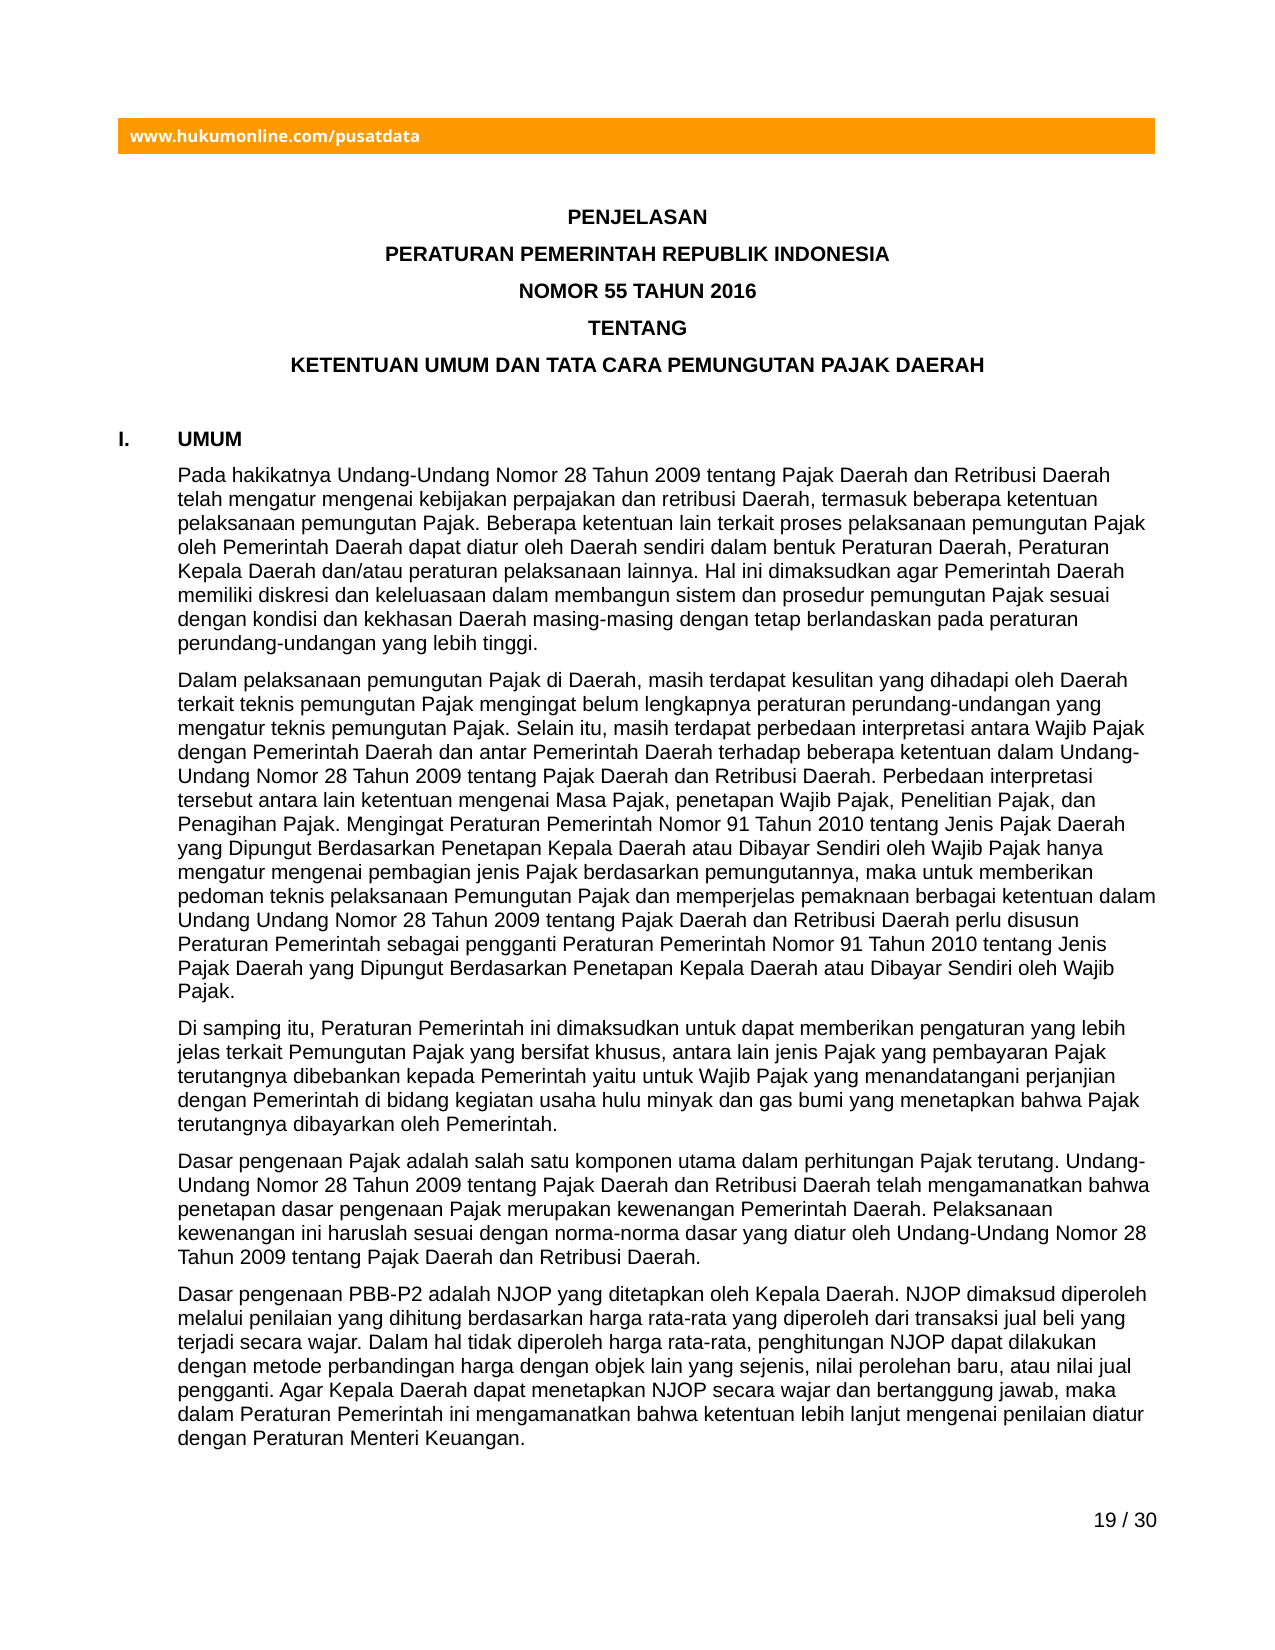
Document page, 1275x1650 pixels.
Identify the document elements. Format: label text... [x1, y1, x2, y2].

text PERATURAN PEMERINTAH REPUBLIK INDONESIA [118, 242, 1157, 266]
text Dalam pelaksanaan pemungutan Pajak di Daerah, masih terdapat kesulitan yang dihadapi oleh Daerah terkait teknis pemungutan Pajak mengingat belum lengkapnya peraturan perundang-undangan yang mengatur teknis pemungutan Pajak. Selain itu, masih terdapat perbedaan interpretasi antara Wajib Pajak dengan Pemerintah Daerah dan antar Pemerintah Daerah terhadap beberapa ketentuan dalam Undang-Undang Nomor 28 Tahun 2009 tentang Pajak Daerah dan Retribusi Daerah. Perbedaan interpretasi tersebut antara lain ketentuan mengenai Masa Pajak, penetapan Wajib Pajak, Penelitian Pajak, dan Penagihan Pajak. Mengingat Peraturan Pemerintah Nomor 91 Tahun 2010 tentang Jenis Pajak Daerah yang Dipungut Berdasarkan Penetapan Kepala Daerah atau Dibayar Sendiri oleh Wajib Pajak hanya mengatur mengenai pembagian jenis Pajak berdasarkan pemungutannya, maka untuk memberikan pedoman teknis pelaksanaan Pemungutan Pajak dan memperjelas pemaknaan berbagai ketentuan dalam Undang Undang Nomor 28 Tahun 2009 tentang Pajak Daerah dan Retribusi Daerah perlu disusun Peraturan Pemerintah sebagai pengganti Peraturan Pemerintah Nomor 91 Tahun 2010 tentang Jenis Pajak Daerah yang Dipungut Berdasarkan Penetapan Kepala Daerah atau Dibayar Sendiri oleh Wajib Pajak. [177, 668, 1157, 1003]
text Dasar pengenaan Pajak adalah salah satu komponen utama dalam perhitungan Pajak terutang. Undang-Undang Nomor 28 Tahun 2009 tentang Pajak Daerah dan Retribusi Daerah telah mengamanatkan bahwa penetapan dasar pengenaan Pajak merupakan kewenangan Pemerintah Daerah. Pelaksanaan kewenangan ini haruslah sesuai dengan norma-norma dasar yang diatur oleh Undang-Undang Nomor 28 Tahun 2009 tentang Pajak Daerah dan Retribusi Daerah. [177, 1149, 1157, 1269]
text Dasar pengenaan PBB-P2 adalah NJOP yang ditetapkan oleh Kepala Daerah. NJOP dimaksud diperoleh melalui penilaian yang dihitung berdasarkan harga rata-rata yang diperoleh dari transaksi jual beli yang terjadi secara wajar. Dalam hal tidak diperoleh harga rata-rata, penghitungan NJOP dapat dilakukan dengan metode perbandingan harga dengan objek lain yang sejenis, nilai perolehan baru, atau nilai jual pengganti. Agar Kepala Daerah dapat menetapkan NJOP secara wajar dan bertanggung jawab, maka dalam Peraturan Pemerintah ini mengamanatkan bahwa ketentuan lebih lanjut mengenai penilaian diatur dengan Peraturan Menteri Keuangan. [177, 1282, 1157, 1449]
list UMUM [118, 426, 1157, 450]
text PENJELASAN [118, 205, 1157, 229]
text TENTANG [118, 316, 1157, 340]
text NOMOR 55 TAHUN 2016 [118, 279, 1157, 303]
text KETENTUAN UMUM DAN TATA CARA PEMUNGUTAN PAJAK DAERAH [118, 353, 1157, 377]
text Di samping itu, Peraturan Pemerintah ini dimaksudkan untuk dapat memberikan pengaturan yang lebih jelas terkait Pemungutan Pajak yang bersifat khusus, antara lain jenis Pajak yang pembayaran Pajak terutangnya dibebankan kepada Pemerintah yaitu untuk Wajib Pajak yang menandatangani perjanjian dengan Pemerintah di bidang kegiatan usaha hulu minyak dan gas bumi yang menetapkan bahwa Pajak terutangnya dibayarkan oleh Pemerintah. [177, 1016, 1157, 1136]
text Pada hakikatnya Undang-Undang Nomor 28 Tahun 2009 tentang Pajak Daerah dan Retribusi Daerah telah mengatur mengenai kebijakan perpajakan dan retribusi Daerah, termasuk beberapa ketentuan pelaksanaan pemungutan Pajak. Beberapa ketentuan lain terkait proses pelaksanaan pemungutan Pajak oleh Pemerintah Daerah dapat diatur oleh Daerah sendiri dalam bentuk Peraturan Daerah, Peraturan Kepala Daerah dan/atau peraturan pelaksanaan lainnya. Hal ini dimaksudkan agar Pemerintah Daerah memiliki diskresi dan keleluasaan dalam membangun sistem dan prosedur pemungutan Pajak sesuai dengan kondisi dan kekhasan Daerah masing-masing dengan tetap berlandaskan pada peraturan perundang-undangan yang lebih tinggi. [177, 463, 1157, 655]
